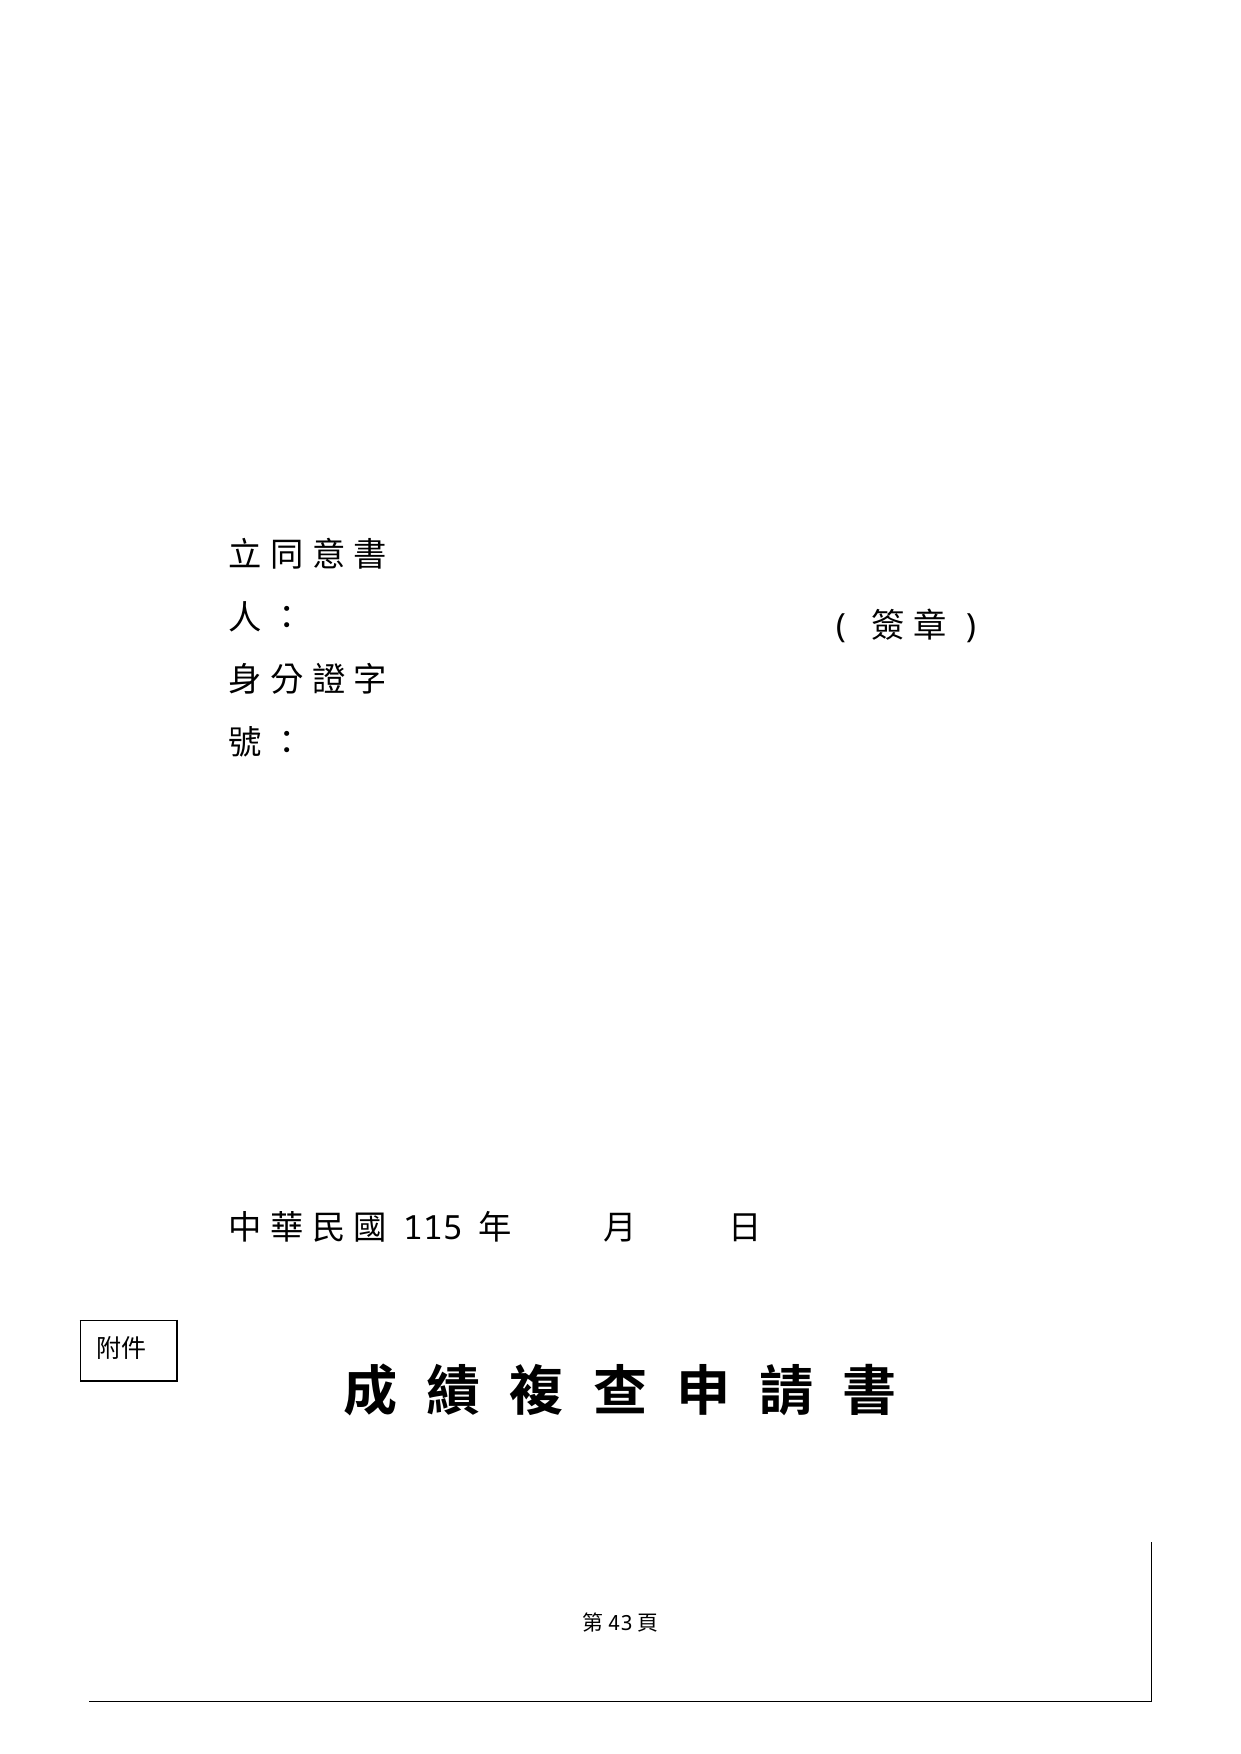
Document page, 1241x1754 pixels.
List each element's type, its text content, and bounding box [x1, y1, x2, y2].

table_cell [178, 826, 457, 891]
table_cell 中華民國115年 月 日 [178, 956, 1063, 1206]
table_cell [458, 636, 1063, 761]
table_cell 身分證字號： [178, 636, 457, 761]
table_cell [178, 891, 457, 956]
table_header 立同意書人： [178, 511, 457, 636]
table_cell [458, 891, 1063, 956]
text 附件4 [96, 1329, 161, 1373]
table_cell [178, 761, 457, 826]
table_cell [458, 761, 1063, 826]
text 成績複查申請書 [81, 1321, 176, 1380]
table_header (簽章) [458, 511, 1063, 636]
table_cell [458, 826, 1063, 891]
text 成績複查申請書 [99, 1313, 1141, 1438]
